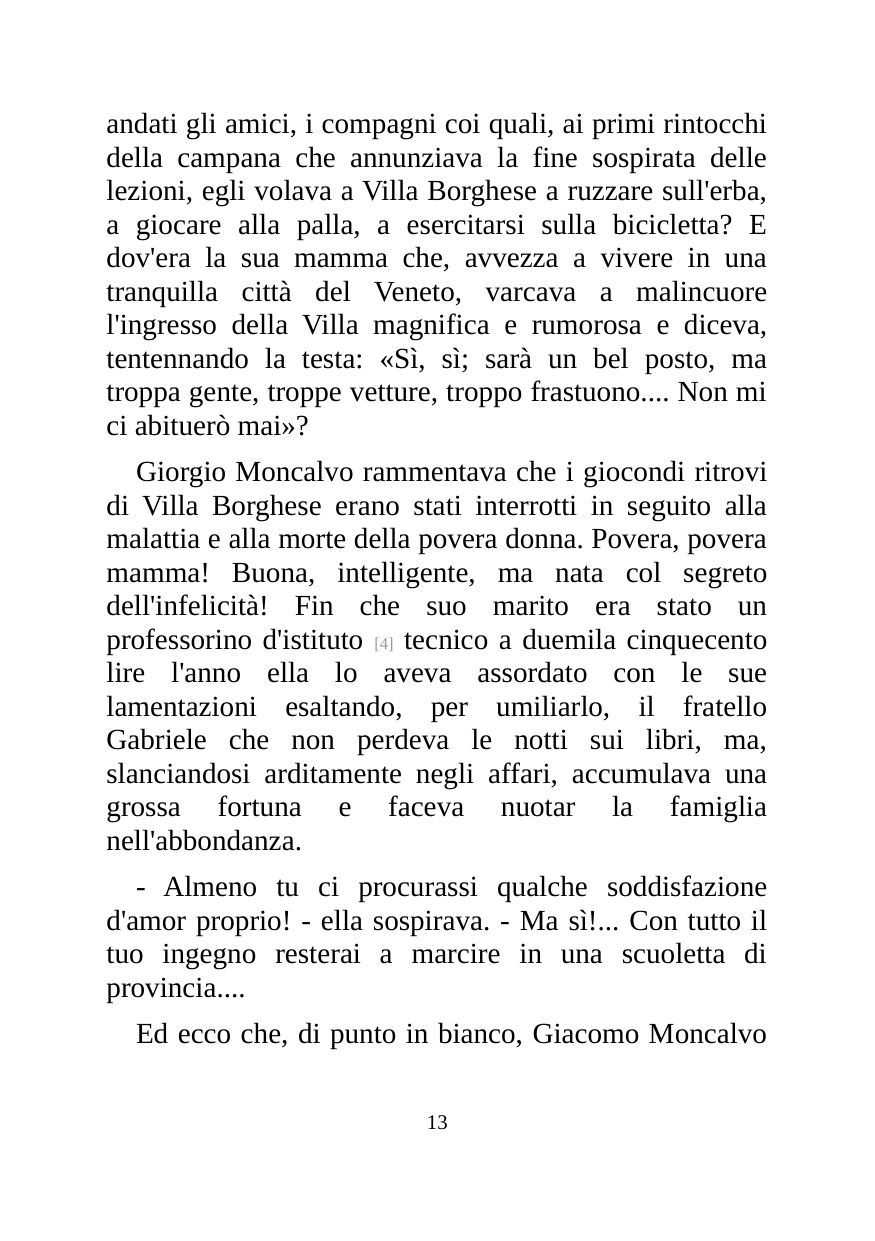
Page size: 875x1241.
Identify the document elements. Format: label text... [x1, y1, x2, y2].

text Giorgio Moncalvo rammentava che i giocondi ritrovi di Villa Borghese erano stati interrotti in seguito alla malattia e alla morte della povera donna. Povera, povera mamma! Buona, intelligente, ma nata col segreto dell'infelicità! Fin che suo marito era stato un professorino d'istituto [4] tecnico a duemila cinquecento lire l'anno ella lo aveva assordato con le sue lamentazioni esaltando, per umiliarlo, il fratello Gabriele che non perdeva le notti sui libri, ma, slanciandosi arditamente negli affari, accumulava una grossa fortuna e faceva nuotar la famiglia nell'abbondanza. [106, 454, 768, 857]
text andati gli amici, i compagni coi quali, ai primi rintocchi della campana che annunziava la fine sospirata delle lezioni, egli volava a Villa Borghese a ruzzare sull'erba, a giocare alla palla, a esercitarsi sulla bicicletta? E dov'era la sua mamma che, avvezza a vivere in una tranquilla città del Veneto, varcava a malincuore l'ingresso della Villa magnifica e rumorosa e diceva, tentennando la testa: «Sì, sì; sarà un bel posto, ma troppa gente, troppe vetture, troppo frastuono.... Non mi ci abituerò mai»? [106, 106, 768, 442]
text Ed ecco che, di punto in bianco, Giacomo Moncalvo [106, 1016, 768, 1049]
text - Almeno tu ci procurassi qualche soddisfazione d'amor proprio! - ella sospirava. - Ma sì!... Con tutto il tuo ingegno resterai a marcire in una scuoletta di provincia.... [106, 869, 768, 1003]
